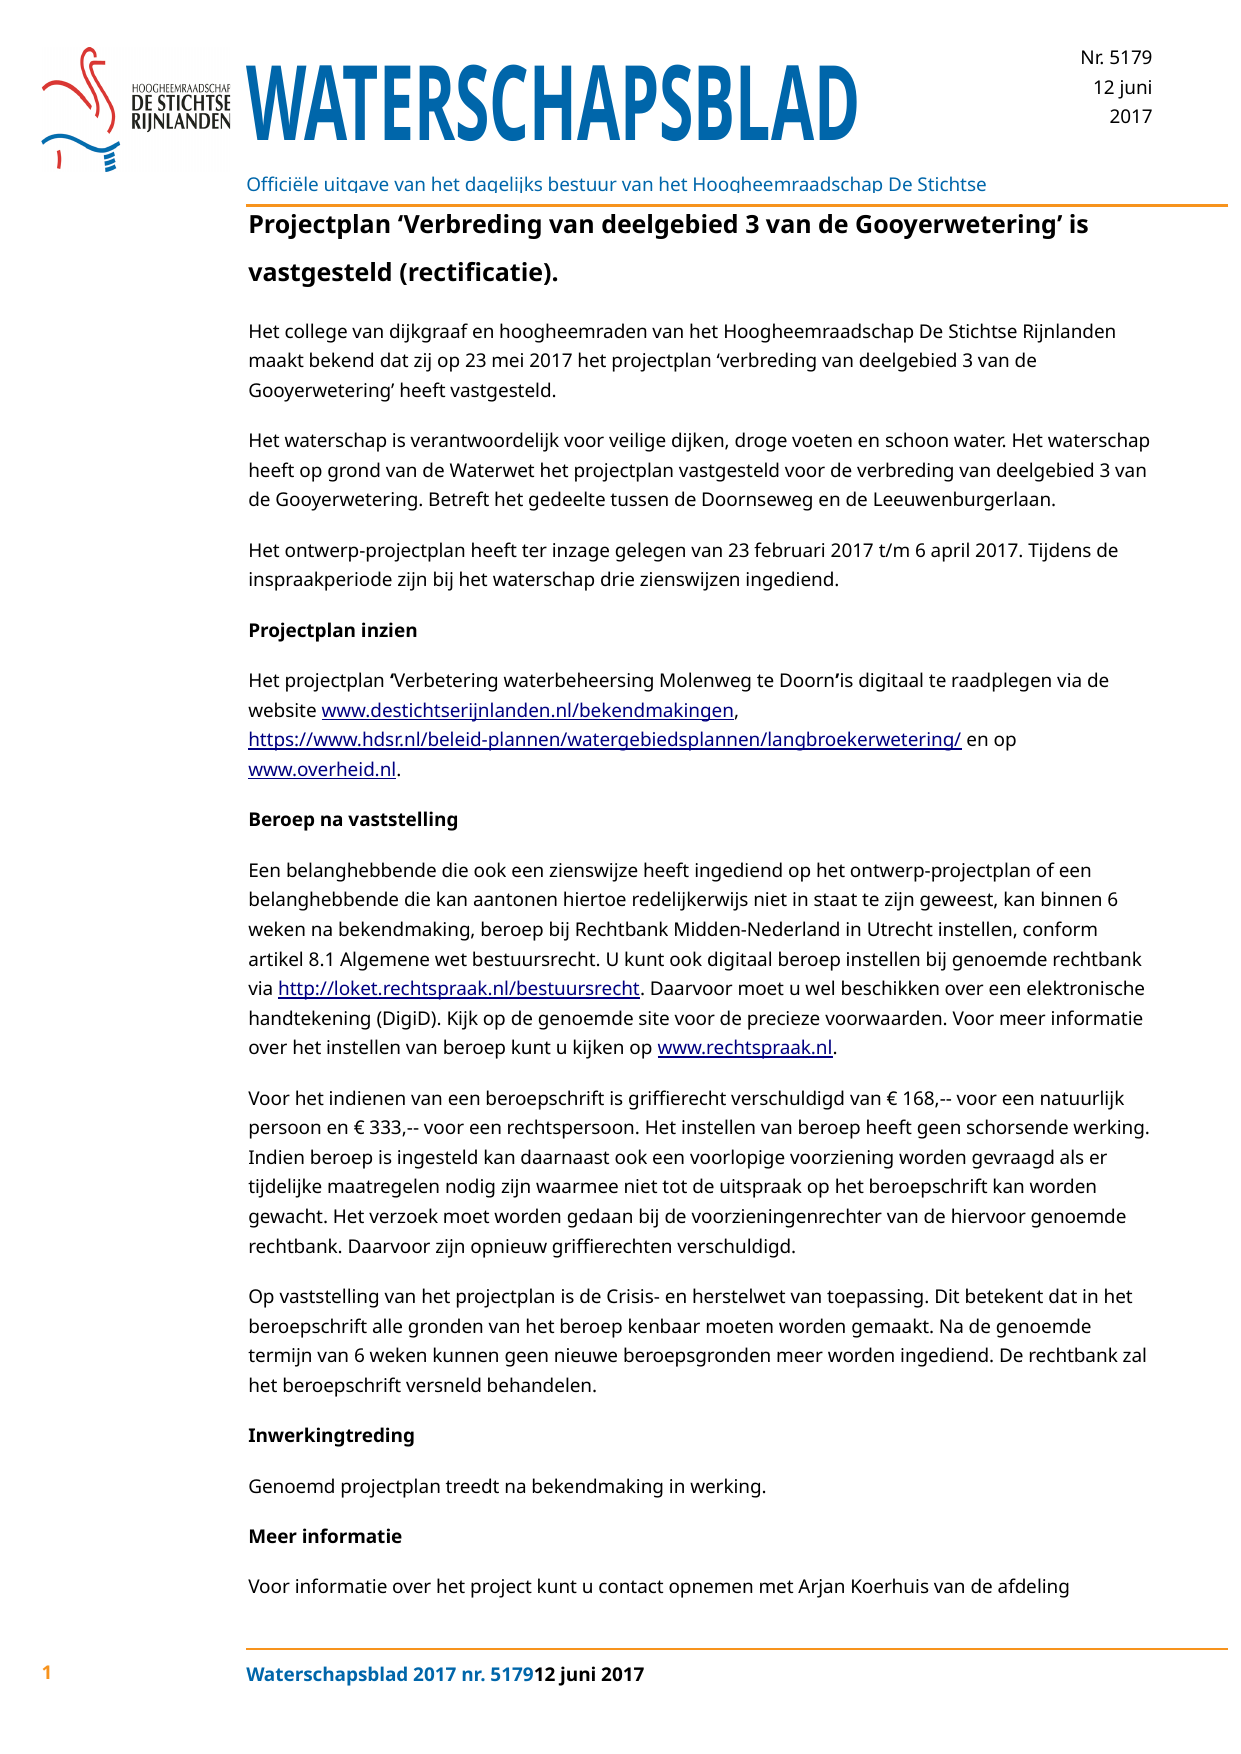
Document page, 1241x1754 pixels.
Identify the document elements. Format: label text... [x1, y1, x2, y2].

text Projectplan ‘Verbreding van deelgebied 3 van de Gooyerwetering’ is vastgesteld (rectificatie). [248, 207, 1152, 288]
picture [41, 47, 231, 172]
text Inwerkingtreding [248, 1422, 1152, 1448]
text Een belanghebbende die ook een zienswijze heeft ingediend op het ontwerp-projectplan of een belanghebbende die kan aantonen hiertoe redelijkerwijs niet in staat te zijn geweest, kan binnen 6 weken na bekendmaking, beroep bij Rechtbank Midden-Nederland in Utrecht instellen, conform artikel 8.1 Algemene wet bestuursrecht. U kunt ook digitaal beroep instellen bij genoemde rechtbank via http://loket.rechtspraak.nl/bestuursrecht. Daarvoor moet u wel beschikken over een elektronische handtekening (DigiD). Kijk op de genoemde site voor de precieze voorwaarden. Voor meer informatie over het instellen van beroep kunt u kijken op www.rechtspraak.nl. [248, 857, 1152, 1060]
text Voor het indienen van een beroepschrift is griffierecht verschuldigd van € 168,-- voor een natuurlijk persoon en € 333,-- voor een rechtspersoon. Het instellen van beroep heeft geen schorsende werking. Indien beroep is ingesteld kan daarnaast ook een voorlopige voorziening worden gevraagd als er tijdelijke maatregelen nodig zijn waarmee niet tot de uitspraak op het beroepschrift kan worden gewacht. Het verzoek moet worden gedaan bij de voorzieningenrechter van de hiervoor genoemde rechtbank. Daarvoor zijn opnieuw griffierechten verschuldigd. [248, 1085, 1152, 1259]
text Het college van dijkgraaf en hoogheemraden van het Hoogheemraadschap De Stichtse Rijnlanden maakt bekend dat zij op 23 mei 2017 het projectplan ‘verbreding van deelgebied 3 van de Gooyerwetering’ heeft vastgesteld. [248, 318, 1152, 403]
text Op vaststelling van het projectplan is de Crisis- en herstelwet van toepassing. Dit betekent dat in het beroepschrift alle gronden van het beroep kenbaar moeten worden gemaakt. Na de genoemde termijn van 6 weken kunnen geen nieuwe beroepsgronden meer worden ingediend. De rechtbank zal het beroepschrift versneld behandelen. [248, 1283, 1152, 1398]
text Projectplan inzien [248, 617, 1152, 643]
text Het projectplan ‘Verbetering waterbeheersing Molenweg te Doorn’is digitaal te raadplegen via de website www.destichtserijnlanden.nl/bekendmakingen, https://www.hdsr.nl/beleid-plannen/watergebiedsplannen/langbroekerwetering/ en op www.overheid.nl. [248, 667, 1152, 782]
text Voor informatie over het project kunt u contact opnemen met Arjan Koerhuis van de afdeling [248, 1574, 1152, 1599]
text Het waterschap is verantwoordelijk voor veilige dijken, droge voeten en schoon water. Het waterschap heeft op grond van de Waterwet het projectplan vastgesteld voor de verbreding van deelgebied 3 van de Gooyerwetering. Betreft het gedeelte tussen de Doornseweg en de Leeuwenburgerlaan. [248, 427, 1152, 512]
text Het ontwerp-projectplan heeft ter inzage gelegen van 23 februari 2017 t/m 6 april 2017. Tijdens de inspraakperiode zijn bij het waterschap drie zienswijzen ingediend. [248, 537, 1152, 592]
text Genoemd projectplan treedt na bekendmaking in werking. [248, 1473, 1152, 1499]
text Beroep na vaststelling [248, 807, 1152, 832]
text Meer informatie [248, 1523, 1152, 1549]
